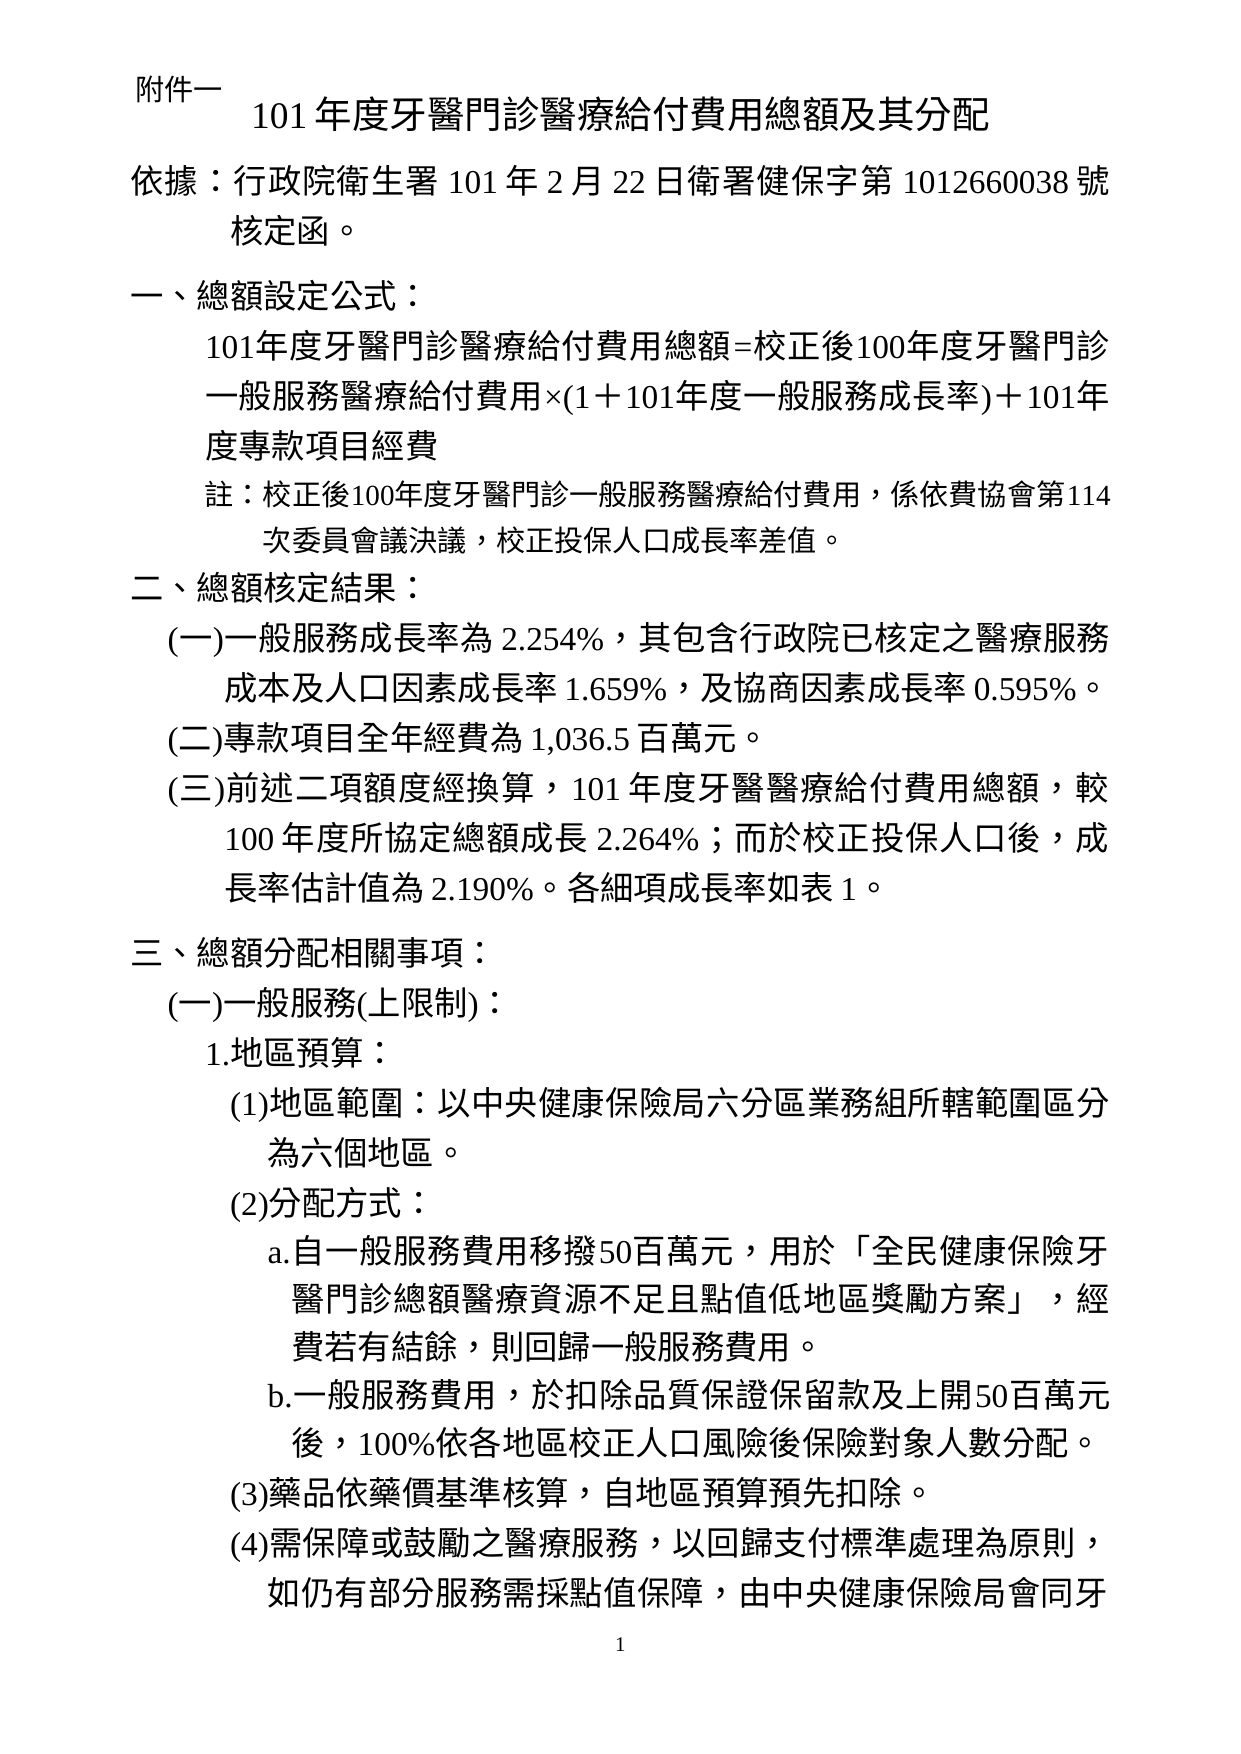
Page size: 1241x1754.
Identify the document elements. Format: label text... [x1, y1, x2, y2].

text 101年度牙醫門診醫療給付費用總額=校正後100年度牙醫門診一般服務醫療給付費用×(1＋101年度一般服務成長率)＋101年度專款項目經費 [205, 319, 1110, 469]
text (二)專款項目全年經費為1,036.5百萬元。 [167, 711, 1110, 761]
text 二、總額核定結果： [130, 561, 1110, 611]
text (3)藥品依藥價基準核算，自地區預算預先扣除。 [230, 1465, 1110, 1515]
text 註：校正後100年度牙醫門診一般服務醫療給付費用，係依費協會第114次委員會議決議，校正投保人口成長率差值。 [204, 469, 1110, 561]
text 101年度牙醫門診醫療給付費用總額及其分配 [120, 59, 1110, 139]
text (1)地區範圍：以中央健康保險局六分區業務組所轄範圍區分為六個地區。 [230, 1076, 1110, 1176]
text b.一般服務費用，於扣除品質保證保留款及上開50百萬元後，100%依各地區校正人口風險後保險對象人數分配。 [267, 1369, 1110, 1465]
text a.自一般服務費用移撥50百萬元，用於「全民健康保險牙醫門診總額醫療資源不足且點值低地區獎勵方案」，經費若有結餘，則回歸一般服務費用。 [267, 1226, 1110, 1369]
text (一)一般服務(上限制)： [167, 976, 1110, 1026]
text 1.地區預算： [205, 1026, 1110, 1076]
text 附件一 [135, 67, 236, 109]
text (4)需保障或鼓勵之醫療服務，以回歸支付標準處理為原則，如仍有部分服務需採點值保障，由中央健康保險局會同牙 [230, 1515, 1110, 1615]
text 三、總額分配相關事項： [130, 926, 1110, 976]
text (三)前述二項額度經換算，101年度牙醫醫療給付費用總額，較100年度所協定總額成長2.264%；而於校正投保人口後，成長率估計值為2.190%。各細項成長率如表1。 [167, 761, 1110, 911]
text (2)分配方式： [230, 1176, 1110, 1226]
text (一)一般服務成長率為2.254%，其包含行政院已核定之醫療服務成本及人口因素成長率1.659%，及協商因素成長率0.595%。 [167, 611, 1110, 711]
text 依據：行政院衛生署101年2月22日衛署健保字第1012660038號核定函。 [130, 154, 1110, 254]
text 一、總額設定公式： [130, 269, 1110, 319]
